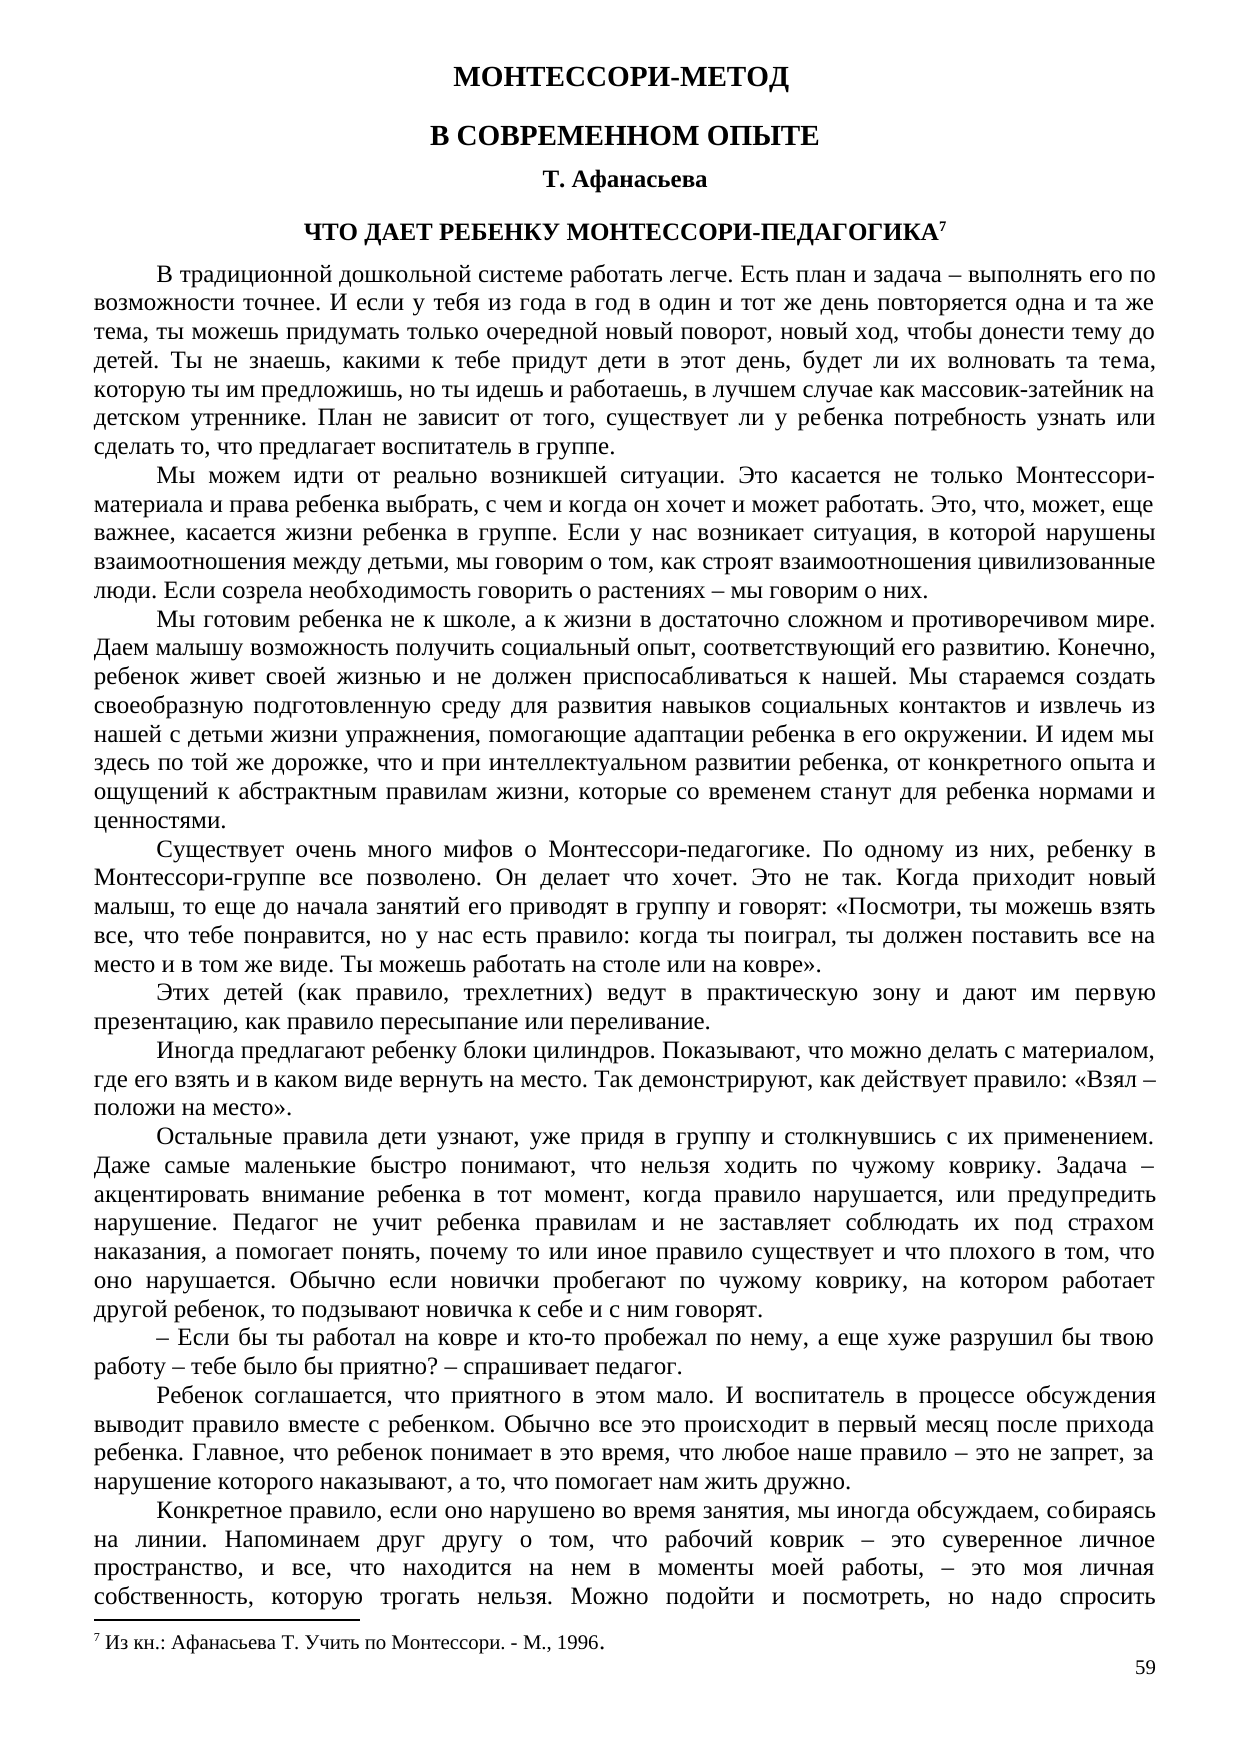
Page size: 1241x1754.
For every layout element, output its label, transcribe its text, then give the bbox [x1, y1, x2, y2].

text Мы можем идти от реально возникшей ситуации. Это касается не только Монтессори-материала и права ребенка выбрать, с чем и когда он хочет и может работать. Это, что, может, еще важнее, касается жизни ре­бенка в группе. Если у нас возникает ситуа­ция, в которой нарушены взаимоотношения между детьми, мы говорим о том, как стро­ят взаимоотношения цивилизованные люди. Если созрела необходимость говорить о рас­тениях – мы говорим о них. [94, 460, 1156, 604]
text Существует очень много мифов о Монтессори-педагогике. По одному из них, ре­бенку в Монтессори-группе все позволено. Он делает что хочет. Это не так. Когда при­ходит новый малыш, то еще до начала заня­тий его приводят в группу и говорят: «По­смотри, ты можешь взять все, что тебе по­нравится, но у нас есть правило: когда ты по­играл, ты должен поставить все на место и в том же виде. Ты можешь работать на столе или на ковре». [94, 834, 1156, 977]
text Из кн.: Афанасьева Т. Учить по Монтессори. - М., 1996. [94, 1626, 1156, 1655]
text ЧТО ДАЕТ РЕБЕНКУ МОНТЕССОРИ-ПЕДАГОГИКА [94, 217, 1156, 246]
text Конкретное правило, если оно нарушено во время занятия, мы иногда обсуждаем, со­бираясь на линии. Напоминаем друг другу о том, что рабочий коврик – это суверенное личное пространство, и все, что находится на нем в моменты моей работы, – это моя личная собственность, которую трогать нельзя. Можно подойти и посмотреть, но на­до спросить [94, 1495, 1156, 1610]
text В СОВРЕМЕННОМ ОПЫТЕ [94, 118, 1156, 151]
text Мы готовим ребенка не к школе, а к жиз­ни в достаточно сложном и противоречивом мире. Даем малышу возможность получить социальный опыт, соответствующий его раз­витию. Конечно, ребенок живет своей жиз­нью и не должен приспосабливаться к на­шей. Мы стараемся создать своеобразную подготовленную среду для развития навыков социальных контактов и извлечь из нашей с детьми жизни упражнения, помогающие адаптации ребенка в его окружении. И идем мы здесь по той же дорожке, что и при ин­теллектуальном развитии ребенка, от кон­кретного опыта и ощущений к абстрактным правилам жизни, которые со временем ста­нут для ребенка нормами и ценностями. [94, 604, 1156, 834]
text Т. Афанасьева [94, 164, 1156, 192]
text – Если бы ты работал на ковре и кто-то пробежал по нему, а еще хуже разрушил бы твою работу – тебе было бы приятно? – спра­шивает педагог. [94, 1322, 1156, 1380]
text Остальные правила дети узнают, уже придя в группу и столкнувшись с их применением. Даже самые маленькие быстро понимают, что нельзя ходить по чужому коврику. Задача – акцентировать внимание ребенка в тот мо­мент, когда правило нарушается, или преду­предить нарушение. Педагог не учит ребенка правилам и не заставляет соблюдать их под страхом наказания, а помогает понять, поче­му то или иное правило существует и что плохого в том, что оно нарушается. Обычно если новички пробегают по чужому коврику, на котором работает другой ребенок, то под­зывают новичка к себе и с ним говорят. [94, 1121, 1156, 1322]
text В традиционной дошкольной систе­ме работать легче. Есть план и за­дача – выполнять его по возможности точ­нее. И если у тебя из года в год в один и тот же день повторяется одна и та же тема, ты можешь придумать только очередной новый поворот, новый ход, чтобы донести тему до детей. Ты не знаешь, какими к тебе придут дети в этот день, будет ли их волновать та те­ма, которую ты им предложишь, но ты идешь и работаешь, в лучшем случае как массовик-затейник на детском утреннике. План не зависит от того, существует ли у ре­бенка потребность узнать или сделать то, что предлагает воспитатель в группе. [94, 259, 1156, 460]
text МОНТЕССОРИ-МЕТОД [94, 59, 1156, 93]
text Этих детей (как правило, трехлетних) ведут в практическую зону и дают им пер­вую презентацию, как правило пересыпание или переливание. [94, 977, 1156, 1035]
text Иногда предлагают ребенку блоки ци­линдров. Показывают, что можно делать с материалом, где его взять и в каком виде вер­нуть на место. Так демонстрируют, как дей­ствует правило: «Взял – положи на место». [94, 1035, 1156, 1121]
text Ребенок соглашается, что приятного в этом мало. И воспитатель в процессе обсуж­дения выводит правило вместе с ребенком. Обычно все это происходит в первый месяц после прихода ребенка. Главное, что ребе­нок понимает в это время, что любое наше правило – это не запрет, за нарушение кото­рого наказывают, а то, что помогает нам жить дружно. [94, 1380, 1156, 1495]
